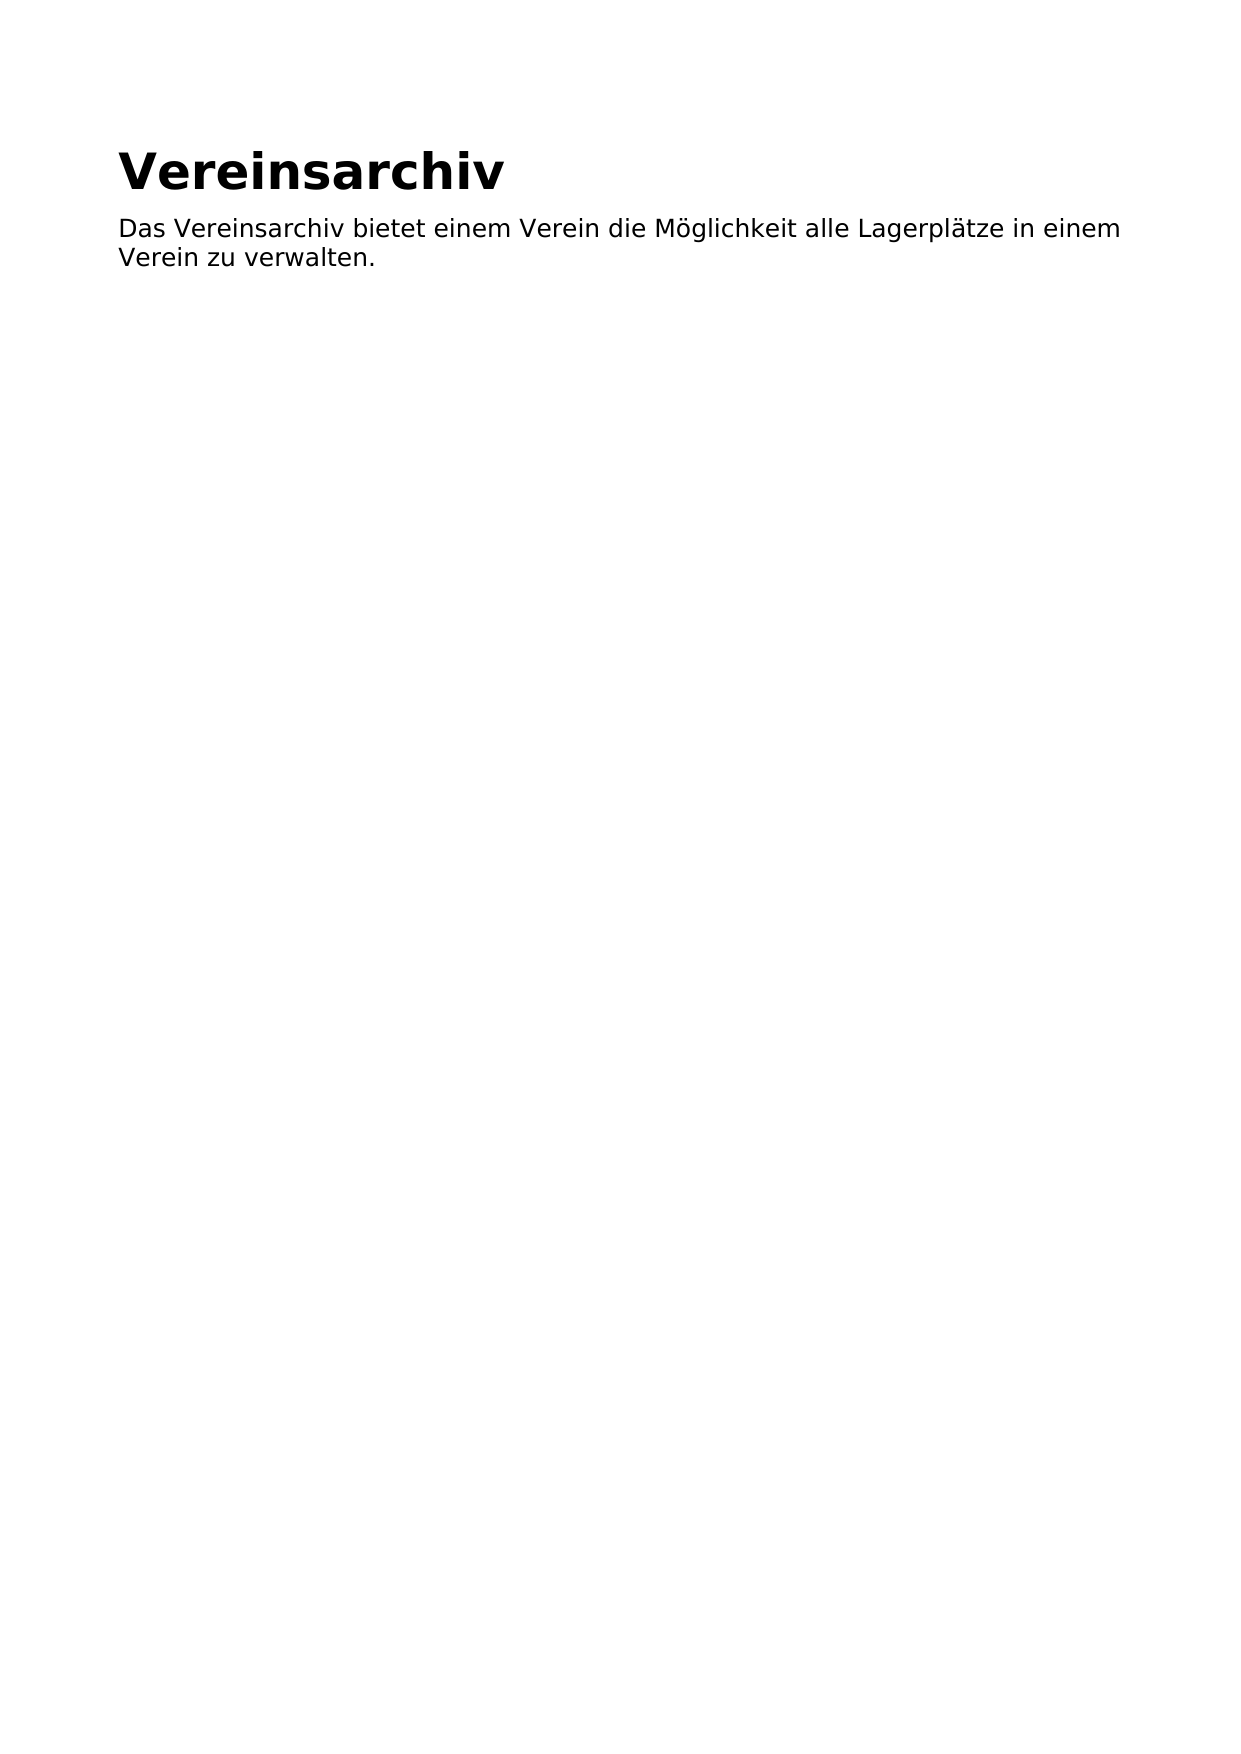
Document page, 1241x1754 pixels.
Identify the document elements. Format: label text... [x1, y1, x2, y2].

text Das Vereinsarchiv bietet einem Verein die Möglichkeit alle Lagerplätze in einem Verein zu verwalten. [118, 214, 1122, 272]
subtitle Vereinsarchiv [118, 143, 1122, 201]
